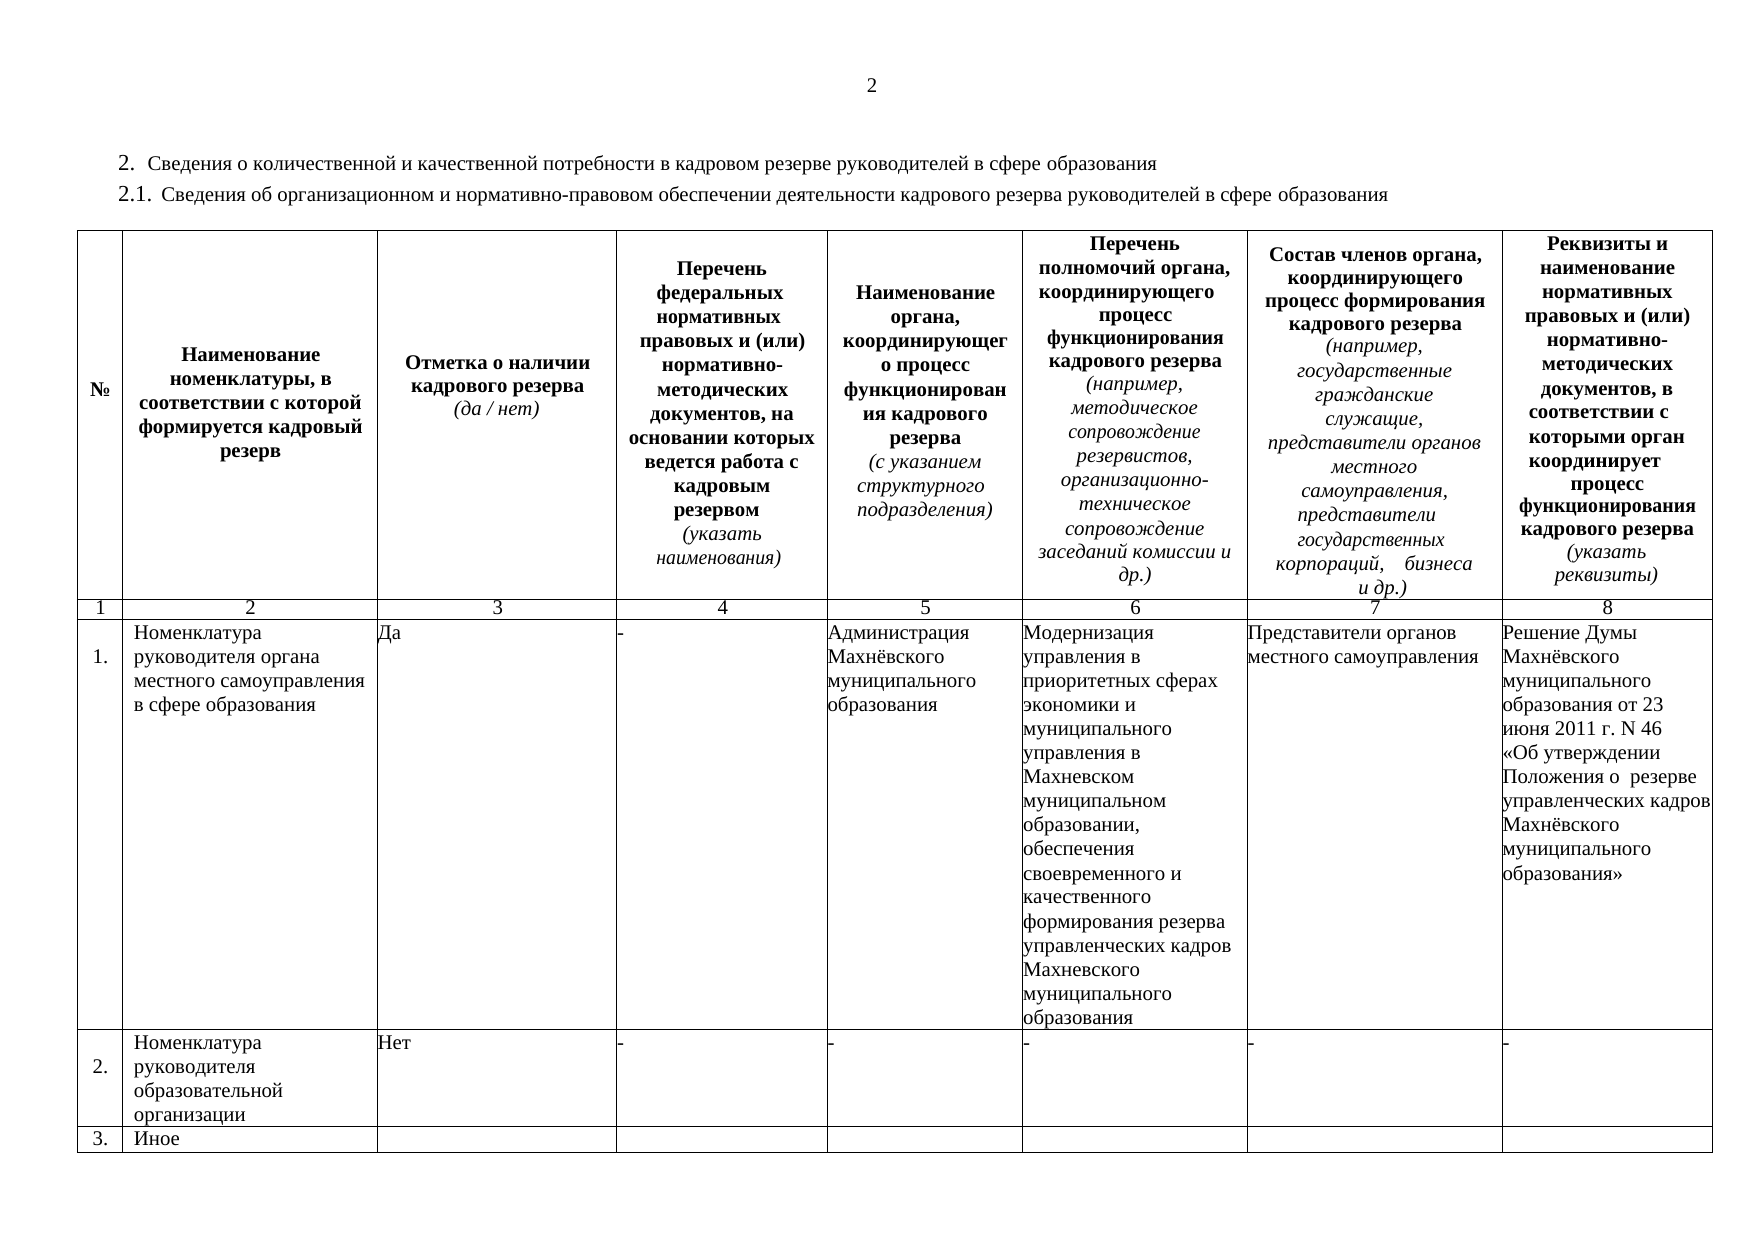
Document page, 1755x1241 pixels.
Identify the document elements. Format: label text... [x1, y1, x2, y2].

table_cell Модернизация управления в приоритетных сферах экономики и муниципального управления в Махневском муниципальном образовании, обеспечения своевременного и качественного формирования резерва управленческих кадров Махневского муниципального образования [1023, 620, 1247, 1029]
table_cell - [1248, 1030, 1502, 1126]
table_cell 2 [123, 600, 377, 619]
table_cell Номенклатура руководителя органа местного самоуправления в сфере образования [123, 620, 377, 1029]
list Сведения об организационном и нормативно-правовом обеспечении деятельности кадрового резерва руководителей в сфере образования [118, 179, 1739, 206]
table_cell 1. [78, 620, 122, 1029]
table_header Реквизиты и наименование нормативных правовых и (или) нормативно- методических документов, в соответствии с которыми орган координирует процесс функционирования кадрового резерва (указать реквизиты) [1503, 231, 1712, 599]
table_cell 3 [378, 600, 616, 619]
table_cell Нет [378, 1030, 616, 1126]
table_header Состав членов органа, координирующего процесс формирования кадрового резерва (например, государственные гражданские служащие, представители органов местного самоуправления, представители государственных корпораций, бизнеса и др.) [1248, 231, 1502, 599]
table_cell Решение Думы Махнёвского муниципального образования от 23 июня 2011 г. N 46 «Об утверждении Положения о резерве управленческих кадров Махнёвского муниципального образования» [1503, 620, 1712, 1029]
table_cell [378, 1127, 616, 1152]
table_cell 2. [78, 1030, 122, 1126]
table_cell - [828, 1030, 1022, 1126]
table_header Отметка о наличии кадрового резерва (да / нет) [378, 231, 616, 599]
list Сведения о количественной и качественной потребности в кадровом резерве руководителей в сфере образования [118, 149, 1739, 175]
table_cell Да [378, 620, 616, 1029]
table_cell [617, 1127, 827, 1152]
table_header Перечень федеральных нормативных правовых и (или) нормативно- методических документов, на основании которых ведется работа с кадровым резервом (указать наименования) [617, 231, 827, 599]
table_cell [828, 1127, 1022, 1152]
table_cell - [617, 1030, 827, 1126]
table_header Перечень полномочий органа, координирующего процесс функционирования кадрового резерва (например, методическое сопровождение резервистов, организационно- техническое сопровождение заседаний комиссии и др.) [1023, 231, 1247, 599]
table_cell 5 [828, 600, 1022, 619]
table_cell Иное [123, 1127, 377, 1152]
table_cell 7 [1248, 600, 1502, 619]
table_header № [78, 231, 122, 599]
table_cell 6 [1023, 600, 1247, 619]
table_cell [1248, 1127, 1502, 1152]
table_cell 8 [1503, 600, 1712, 619]
table_cell - [1023, 1030, 1247, 1126]
table_cell [1503, 1127, 1712, 1152]
table_cell - [617, 620, 827, 1029]
table_cell [1023, 1127, 1247, 1152]
table_cell 1 [78, 600, 122, 619]
table_header Наименование номенклатуры, в соответствии с которой формируется кадровый резерв [123, 231, 377, 599]
table_header Наименование органа, координирующег о процесс функционирован ия кадрового резерва (с указанием структурного подразделения) [828, 231, 1022, 599]
table_cell - [1503, 1030, 1712, 1126]
table_cell 3. [78, 1127, 122, 1152]
table_cell Администрация Махнёвского муниципального образования [828, 620, 1022, 1029]
table_cell Представители органов местного самоуправления [1248, 620, 1502, 1029]
table_cell Номенклатура руководителя образовательной организации [123, 1030, 377, 1126]
table_cell 4 [617, 600, 827, 619]
